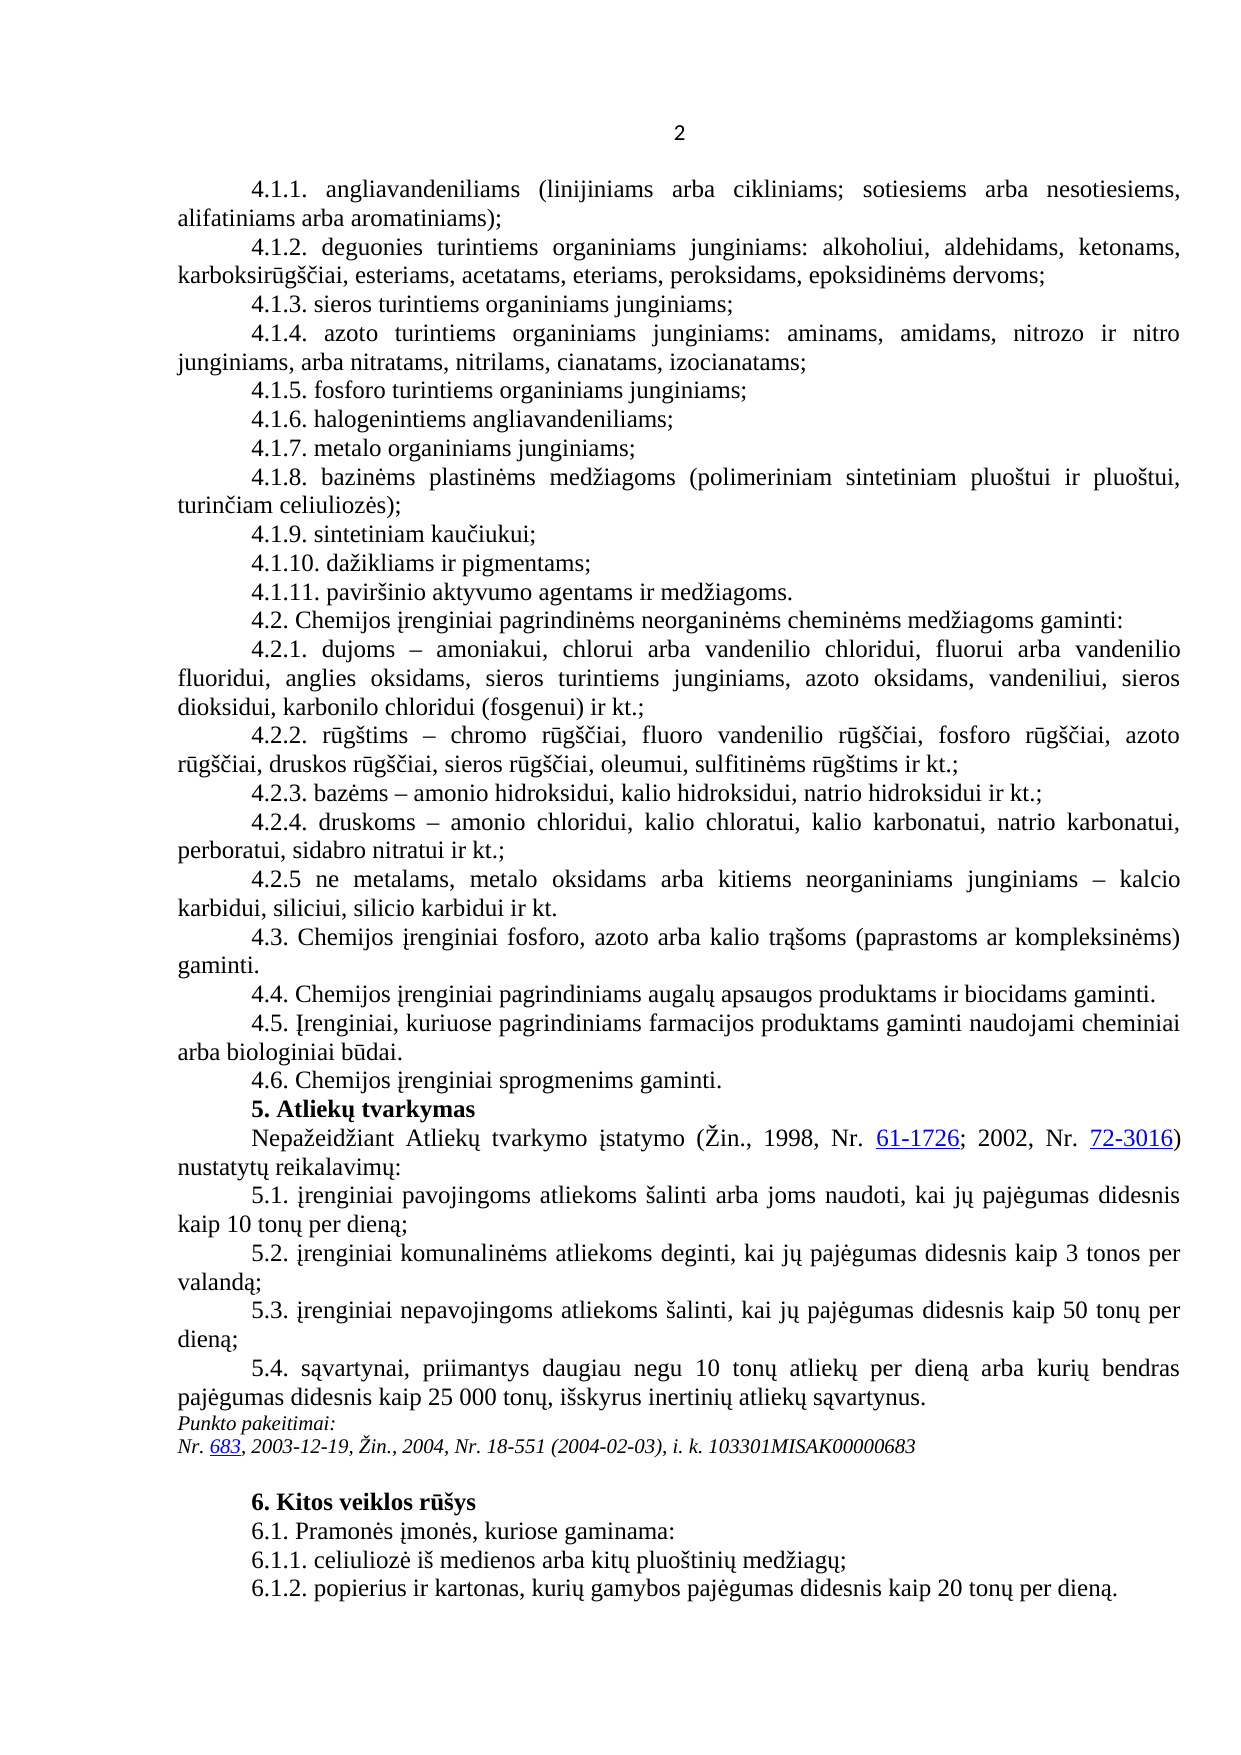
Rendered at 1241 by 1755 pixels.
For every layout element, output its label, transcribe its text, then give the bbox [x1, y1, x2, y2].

text 4.1.11. paviršinio aktyvumo agentams ir medžiagoms. [177, 577, 1181, 605]
text 4.2.4. druskoms – amonio chloridui, kalio chloratui, kalio karbonatui, natrio karbonatui, perboratui, sidabro nitratui ir kt.; [177, 807, 1181, 864]
text Nr. 683, 2003-12-19, Žin., 2004, Nr. 18-551 (2004-02-03), i. k. 103301MISAK00000683 [177, 1434, 1181, 1458]
text Nepažeidžiant Atliekų tvarkymo įstatymo (Žin., 1998, Nr. 61-1726; 2002, Nr. 72-3016) nustatytų reikalavimų: [177, 1123, 1181, 1180]
text 4.1.10. dažikliams ir pigmentams; [177, 548, 1181, 577]
text 4.1.2. deguonies turintiems organiniams junginiams: alkoholiui, aldehidams, ketonams, karboksirūgščiai, esteriams, acetatams, eteriams, peroksidams, epoksidinėms dervoms; [177, 232, 1181, 289]
text 4.5. Įrenginiai, kuriuose pagrindiniams farmacijos produktams gaminti naudojami cheminiai arba biologiniai būdai. [177, 1008, 1181, 1065]
text 6. Kitos veiklos rūšys [177, 1487, 1181, 1516]
text 5.3. įrenginiai nepavojingoms atliekoms šalinti, kai jų pajėgumas didesnis kaip 50 tonų per dieną; [177, 1295, 1181, 1353]
text 5. Atliekų tvarkymas [177, 1094, 1181, 1123]
text 4.1.7. metalo organiniams junginiams; [177, 433, 1181, 462]
text 4.1.4. azoto turintiems organiniams junginiams: aminams, amidams, nitrozo ir nitro junginiams, arba nitratams, nitrilams, cianatams, izocianatams; [177, 318, 1181, 375]
text 6.1.2. popierius ir kartonas, kurių gamybos pajėgumas didesnis kaip 20 tonų per dieną. [177, 1573, 1181, 1602]
text 4.2.3. bazėms – amonio hidroksidui, kalio hidroksidui, natrio hidroksidui ir kt.; [177, 778, 1181, 807]
text 4.1.9. sintetiniam kaučiukui; [177, 519, 1181, 548]
text 4.4. Chemijos įrenginiai pagrindiniams augalų apsaugos produktams ir biocidams gaminti. [177, 979, 1181, 1008]
text 4.1.6. halogenintiems angliavandeniliams; [177, 404, 1181, 433]
text 6.1.1. celiuliozė iš medienos arba kitų pluoštinių medžiagų; [177, 1545, 1181, 1573]
text 4.1.1. angliavandeniliams (linijiniams arba cikliniams; sotiesiems arba nesotiesiems, alifatiniams arba aromatiniams); [177, 174, 1181, 232]
text 4.2.2. rūgštims – chromo rūgščiai, fluoro vandenilio rūgščiai, fosforo rūgščiai, azoto rūgščiai, druskos rūgščiai, sieros rūgščiai, oleumui, sulfitinėms rūgštims ir kt.; [177, 720, 1181, 778]
text 4.1.5. fosforo turintiems organiniams junginiams; [177, 375, 1181, 404]
text 4.2. Chemijos įrenginiai pagrindinėms neorganinėms cheminėms medžiagoms gaminti: [177, 605, 1181, 634]
text 5.1. įrenginiai pavojingoms atliekoms šalinti arba joms naudoti, kai jų pajėgumas didesnis kaip 10 tonų per dieną; [177, 1180, 1181, 1238]
text 4.3. Chemijos įrenginiai fosforo, azoto arba kalio trąšoms (paprastoms ar kompleksinėms) gaminti. [177, 922, 1181, 979]
text 4.2.5 ne metalams, metalo oksidams arba kitiems neorganiniams junginiams – kalcio karbidui, siliciui, silicio karbidui ir kt. [177, 864, 1181, 922]
text 4.1.8. bazinėms plastinėms medžiagoms (polimeriniam sintetiniam pluoštui ir pluoštui, turinčiam celiuliozės); [177, 462, 1181, 519]
text 4.2.1. dujoms – amoniakui, chlorui arba vandenilio chloridui, fluorui arba vandenilio fluoridui, anglies oksidams, sieros turintiems junginiams, azoto oksidams, vandeniliui, sieros dioksidui, karbonilo chloridui (fosgenui) ir kt.; [177, 634, 1181, 720]
text Punkto pakeitimai: [177, 1410, 1181, 1434]
text 4.1.3. sieros turintiems organiniams junginiams; [177, 289, 1181, 318]
text 5.4. sąvartynai, priimantys daugiau negu 10 tonų atliekų per dieną arba kurių bendras pajėgumas didesnis kaip 25 000 tonų, išskyrus inertinių atliekų sąvartynus. [177, 1353, 1181, 1410]
text 5.2. įrenginiai komunalinėms atliekoms deginti, kai jų pajėgumas didesnis kaip 3 tonos per valandą; [177, 1238, 1181, 1295]
text 6.1. Pramonės įmonės, kuriose gaminama: [177, 1516, 1181, 1545]
text 4.6. Chemijos įrenginiai sprogmenims gaminti. [177, 1065, 1181, 1094]
